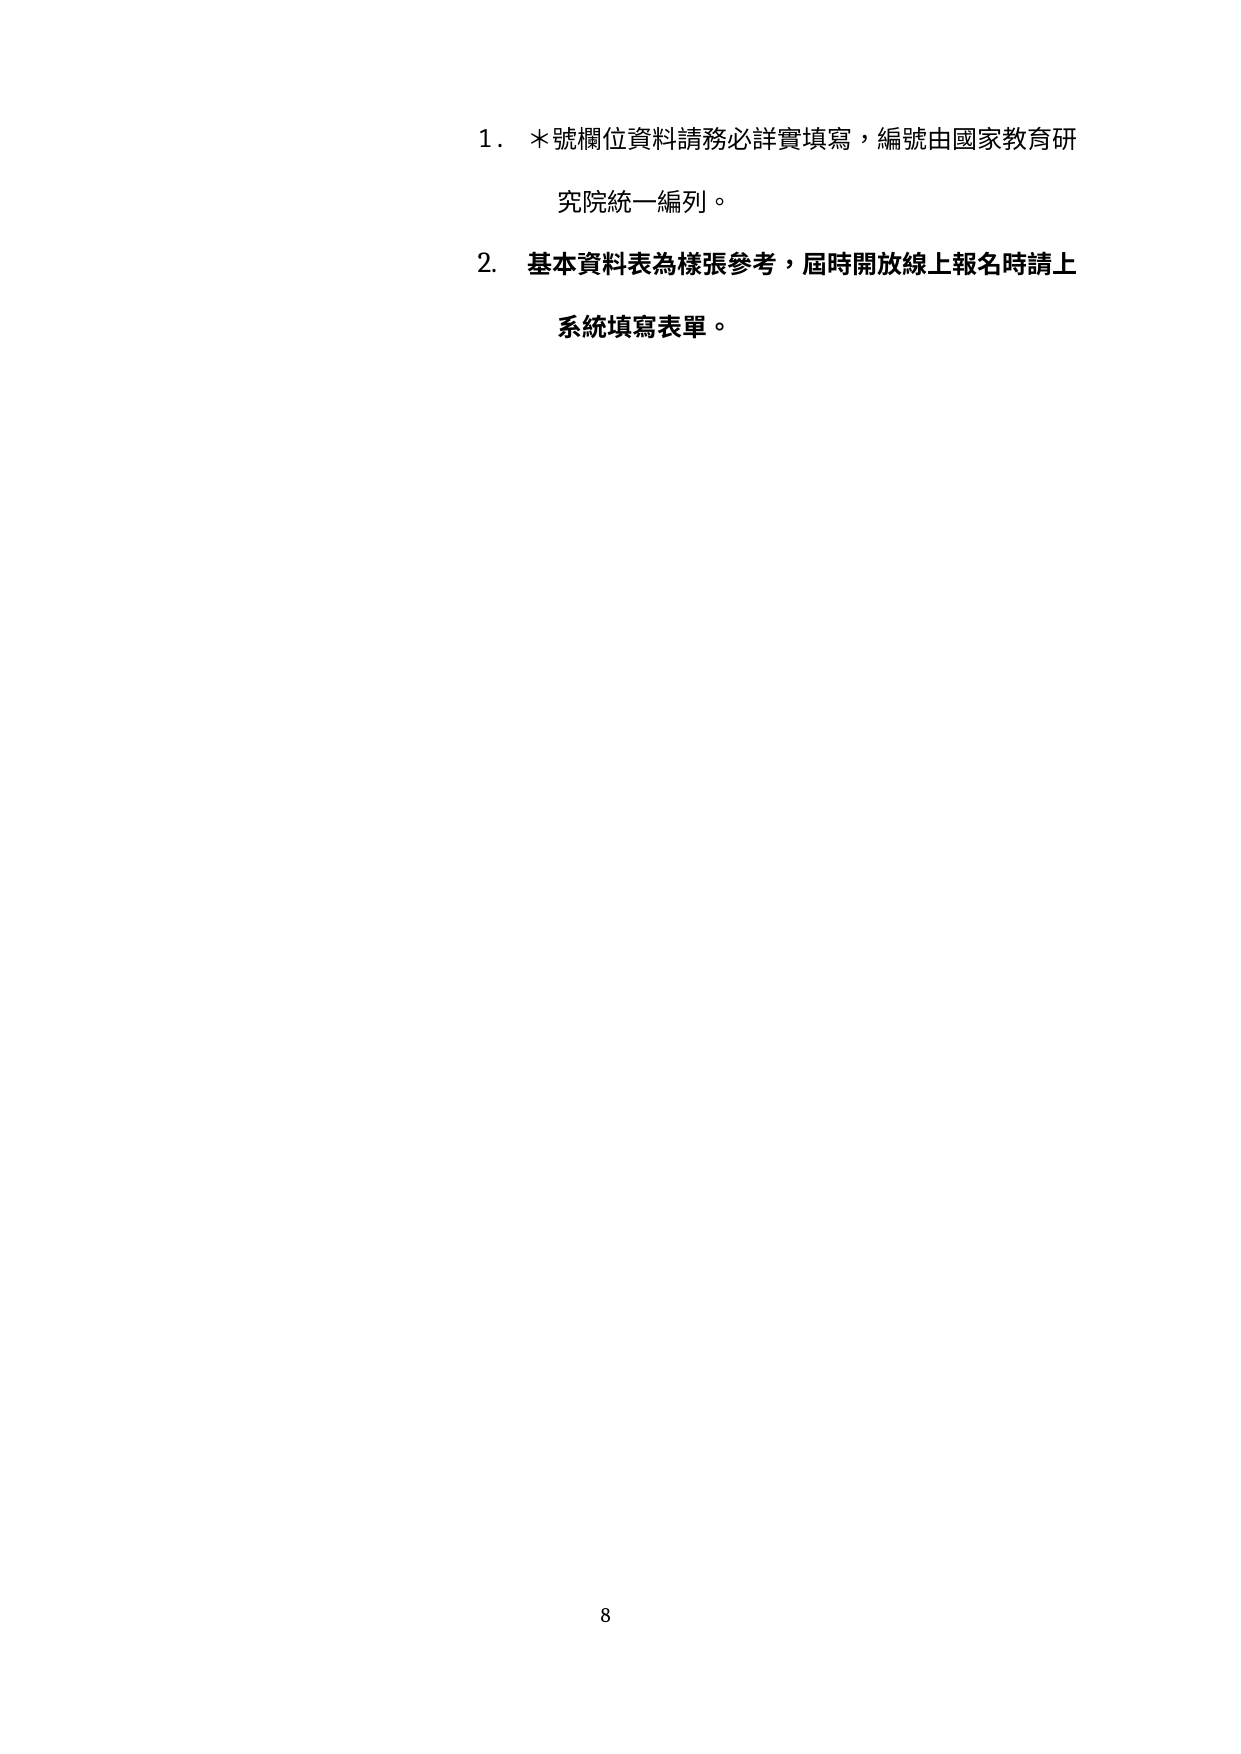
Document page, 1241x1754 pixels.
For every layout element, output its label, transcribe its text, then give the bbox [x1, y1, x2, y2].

list ＊號欄位資料請務必詳實填寫，編號由國家教育研究院統一編列。 [477, 96, 1078, 221]
list 基本資料表為樣張參考，屆時開放線上報名時請上系統填寫表單。 [477, 221, 1078, 346]
